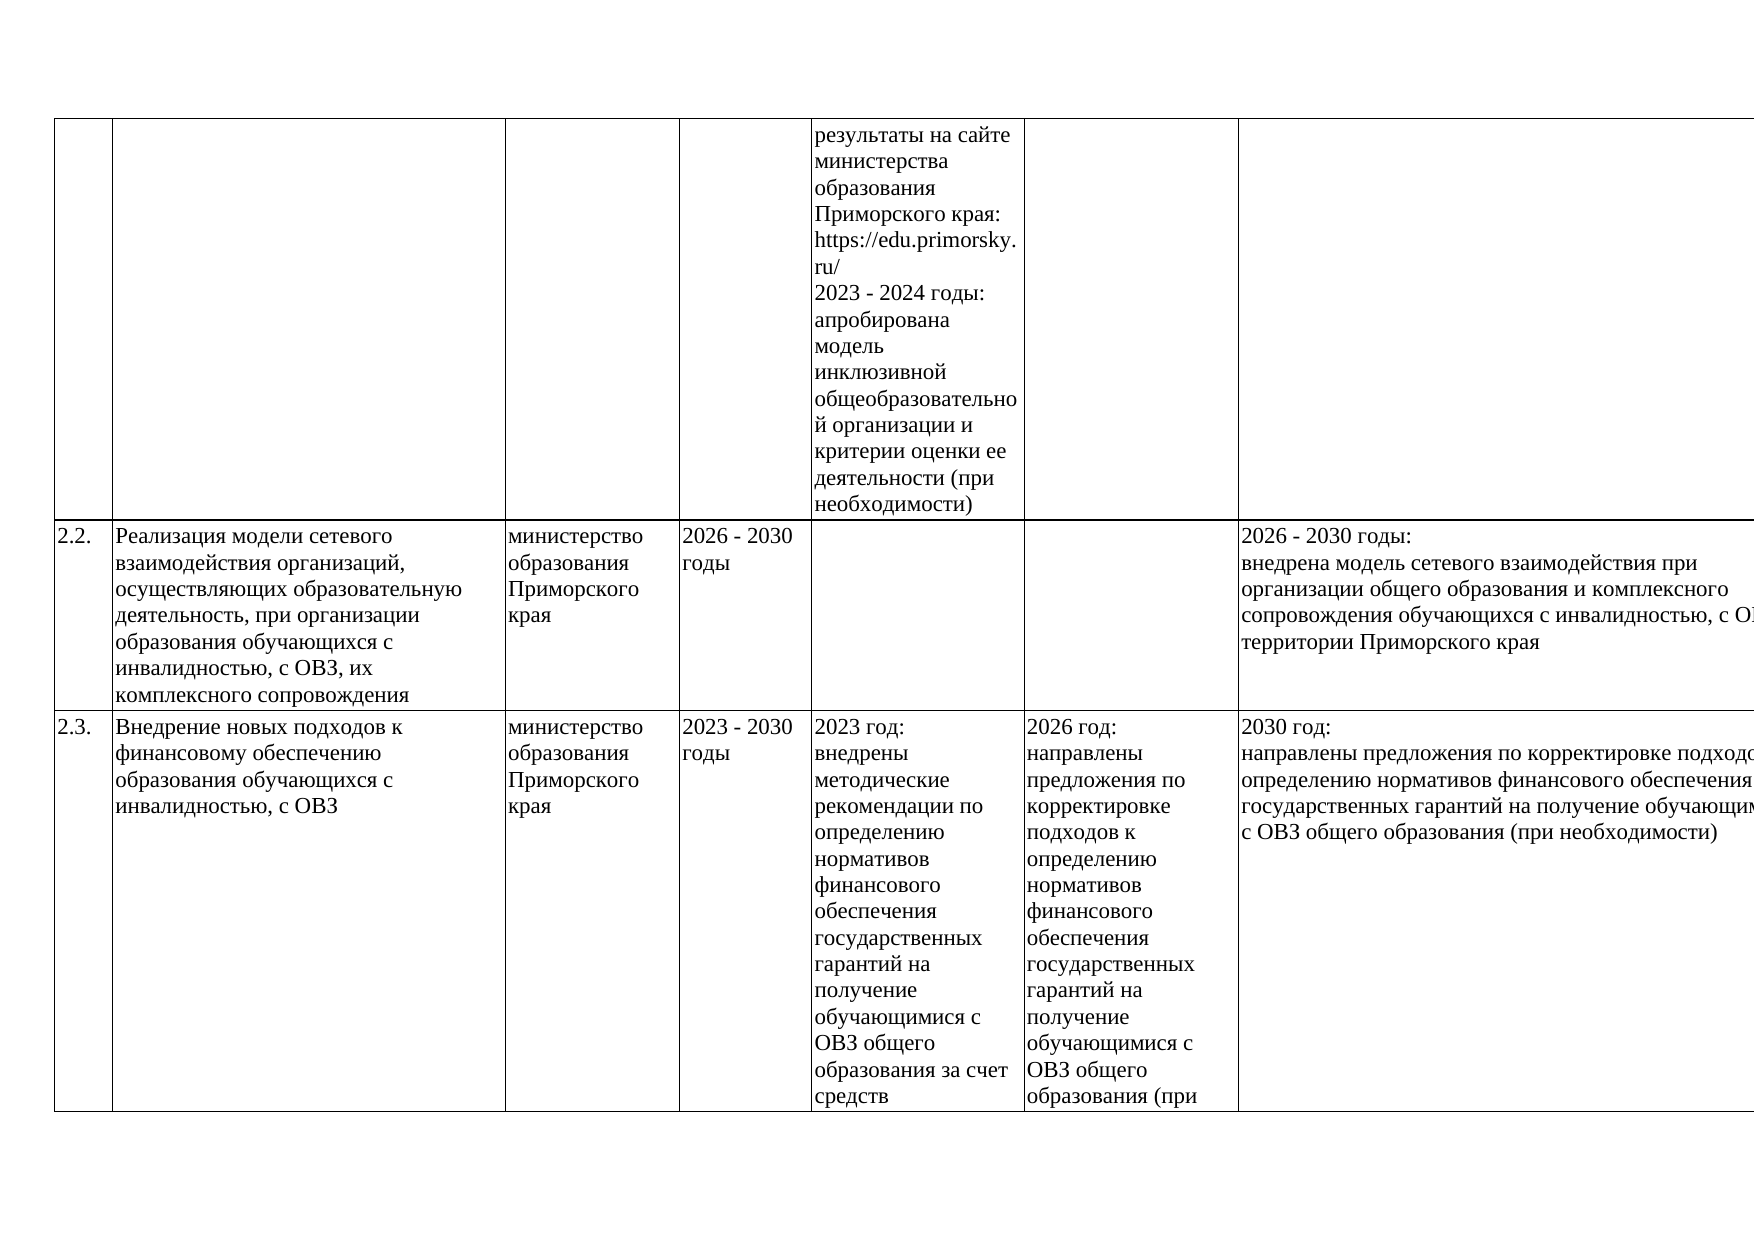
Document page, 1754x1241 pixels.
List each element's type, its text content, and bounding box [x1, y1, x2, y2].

table_cell министерство образования Приморского края [506, 711, 679, 1111]
table_cell [1025, 119, 1238, 519]
table_cell Реализация модели сетевого взаимодействия организаций, осуществляющих образовательную деятельность, при организации образования обучающихся с инвалидностью, с ОВЗ, их комплексного сопровождения [113, 521, 505, 710]
table_cell Внедрение новых подходов к финансовому обеспечению образования обучающихся с инвалидностью, с ОВЗ [113, 711, 505, 1111]
table_cell 2023 год: внедрены методические рекомендации по определению нормативов финансового обеспечения государственных гарантий на получение обучающимися с ОВЗ общего образования за счет средств [812, 711, 1024, 1111]
table_cell 2.3. [55, 711, 112, 1111]
table_cell 2026 год: направлены предложения по корректировке подходов к определению нормативов финансового обеспечения государственных гарантий на получение обучающимися с ОВЗ общего образования (при [1025, 711, 1238, 1111]
table_cell [680, 119, 811, 519]
table_cell 2026 - 2030 годы: внедрена модель сетевого взаимодействия при организации общего образования и комплексного сопровождения обучающихся с инвалидностью, с ОВЗ на территории Приморского края [1239, 521, 1754, 710]
table_cell [113, 119, 505, 519]
table_cell [506, 119, 679, 519]
table_cell министерство образования Приморского края [506, 521, 679, 710]
table_cell [1025, 521, 1238, 710]
table_cell [812, 521, 1024, 710]
table_cell результаты на сайте министерства образования Приморского края: https://edu.primorsky.ru/ 2023 - 2024 годы: апробирована модель инклюзивной общеобразовательной организации и критерии оценки ее деятельности (при необходимости) [812, 119, 1024, 519]
table_cell [55, 119, 112, 519]
table_cell 2026 - 2030 годы: внедрена модель инклюзивной общеобразовательной организации на территории Приморского края. Проведен мониторинг оценки инклюзивной образовательной среды в образовательных организациях Приморского края, представлены его результаты на сайте министерства образования Приморского края: https://edu.primorsky.ru/ [1239, 119, 1754, 519]
table_cell 2023 - 2030 годы [680, 711, 811, 1111]
table_cell 2030 год: направлены предложения по корректировке подходов к определению нормативов финансового обеспечения государственных гарантий на получение обучающимися с ОВЗ общего образования (при необходимости) [1239, 711, 1754, 1111]
table_cell 2.2. [55, 521, 112, 710]
table_cell 2026 - 2030 годы [680, 521, 811, 710]
